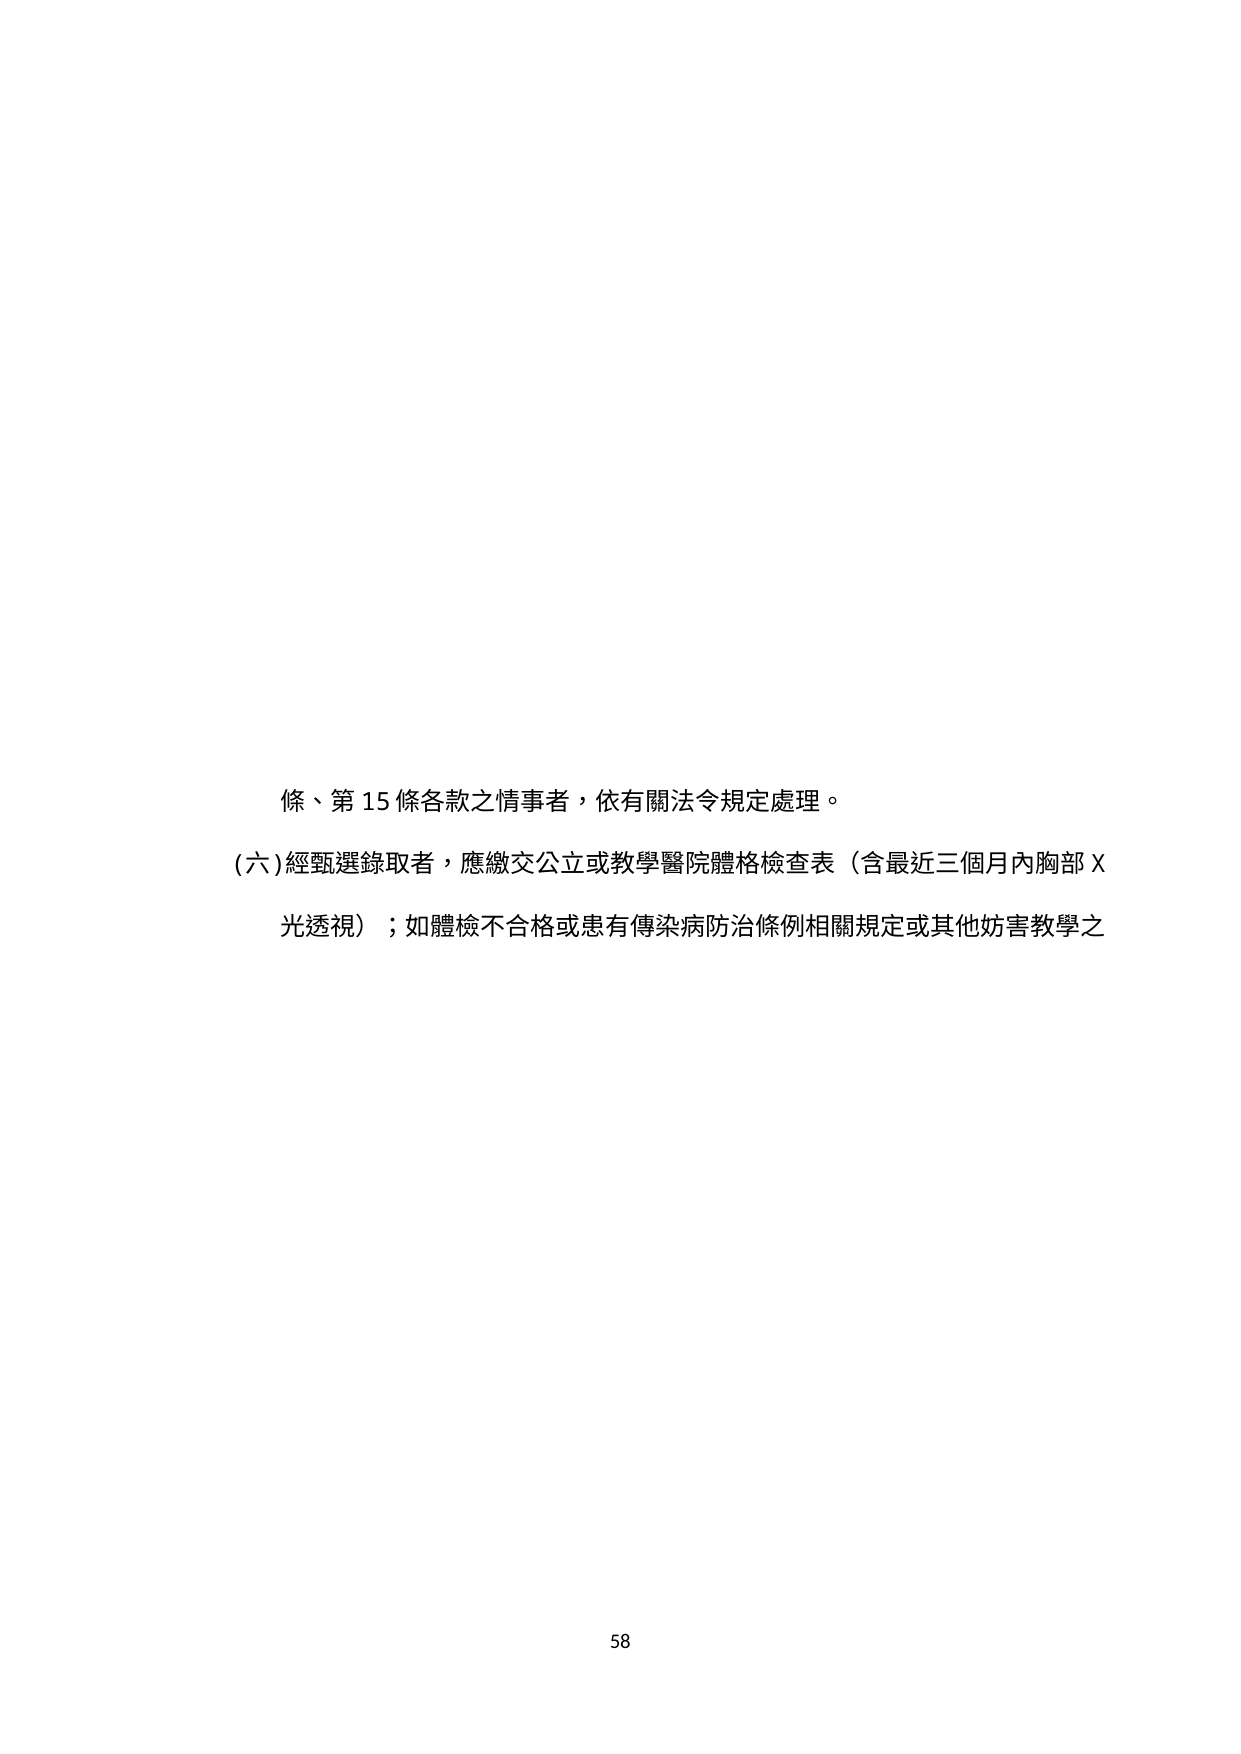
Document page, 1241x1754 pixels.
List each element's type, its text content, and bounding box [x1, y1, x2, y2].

text (六)經甄選錄取者，應繳交公立或教學醫院體格檢查表（含最近三個月內胸部X光透視）；如體檢不合格或患有傳染病防治條例相關規定或其他妨害教學之 [231, 820, 1122, 945]
text 條、第15條各款之情事者，依有關法令規定處理。 [231, 758, 1122, 820]
